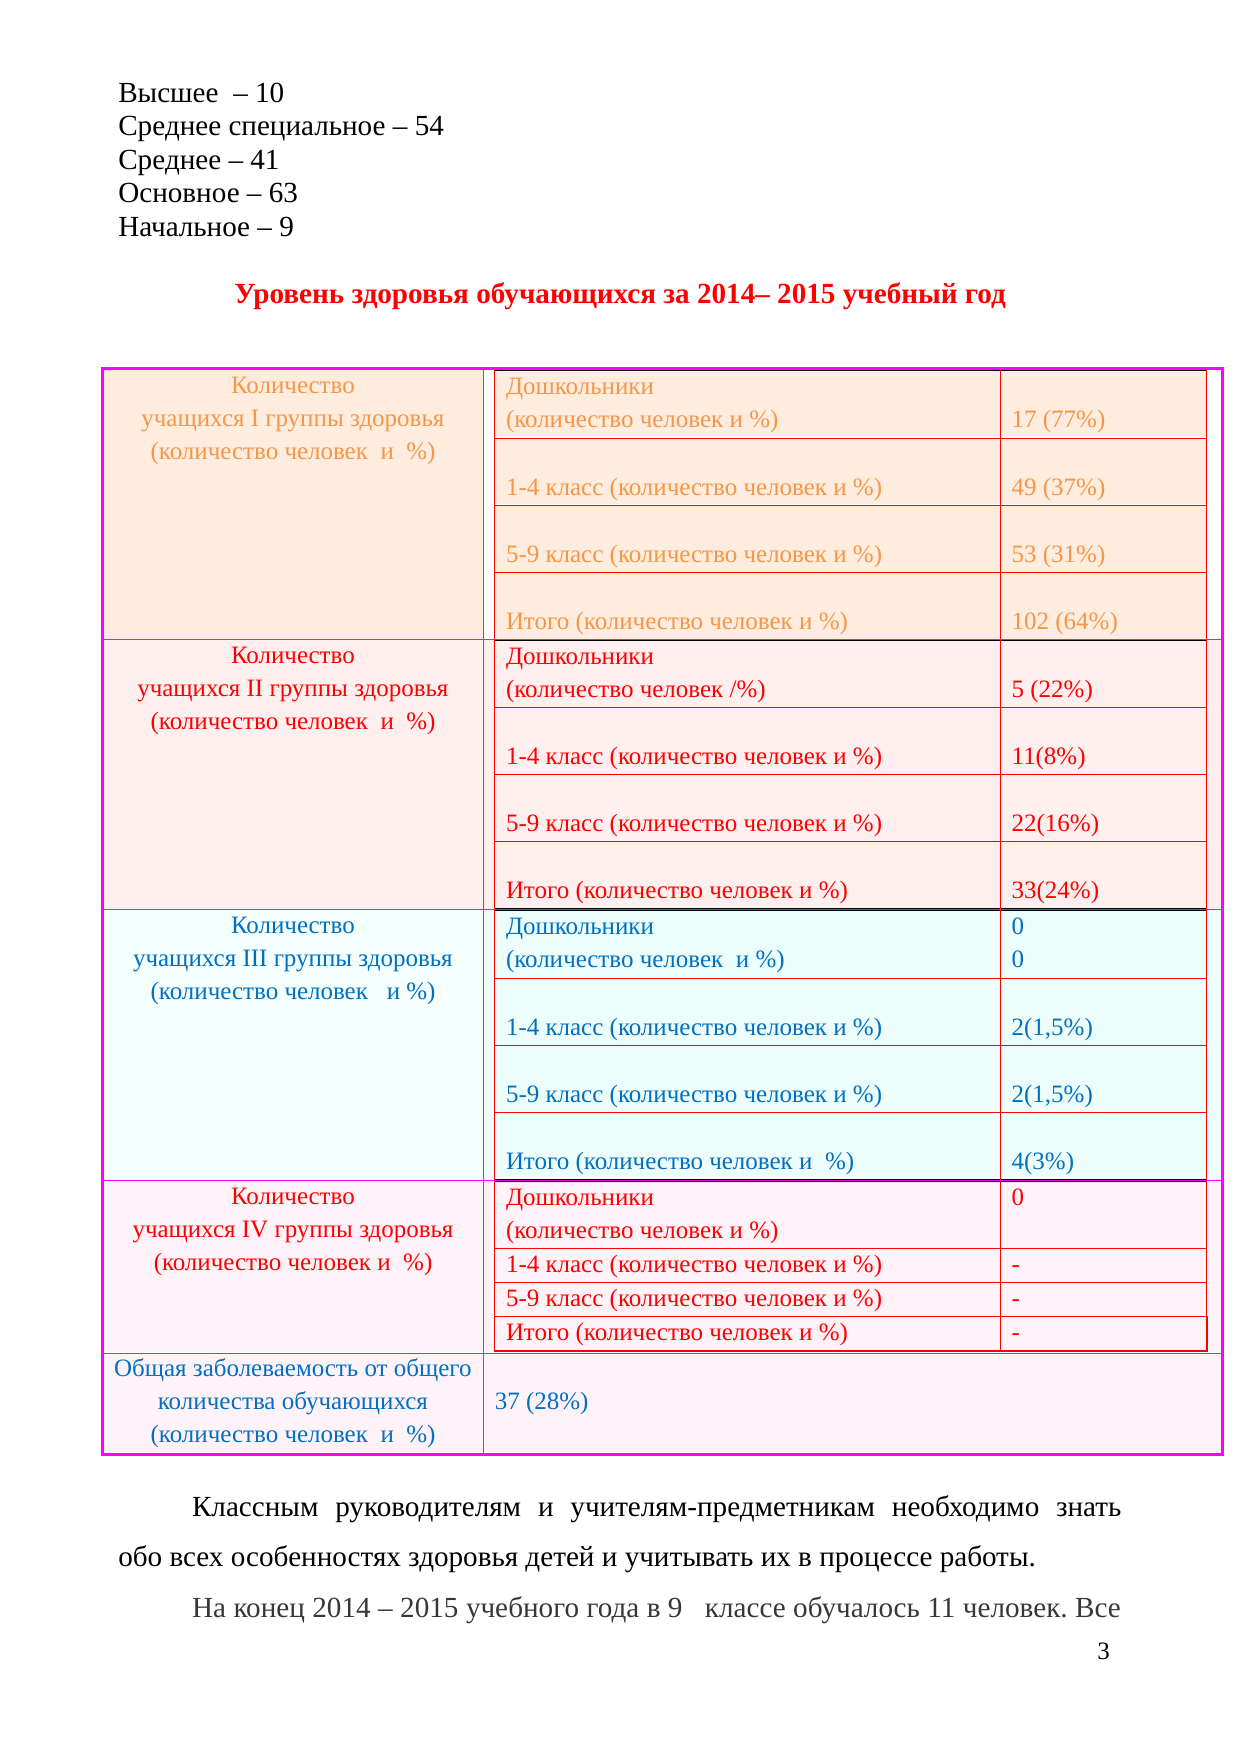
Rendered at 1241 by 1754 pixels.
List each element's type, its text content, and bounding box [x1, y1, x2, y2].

table_cell Количество учащихся IV группы здоровья (количество человек и %) [104, 1181, 483, 1352]
table_cell Итого (количество человек и %) [495, 842, 1000, 908]
table_cell Итого (количество человек и %) [495, 1113, 1000, 1179]
table_cell Итого (количество человек и %) [495, 573, 1000, 639]
text Начальное – 9 [118, 209, 1122, 243]
table_cell 5-9 класс (количество человек и %) [495, 506, 1000, 572]
table_cell 22(16%) [1001, 775, 1206, 841]
table_cell 4(3%) [1001, 1113, 1206, 1179]
table_cell Итого (количество человек и %) [495, 1317, 1000, 1350]
table_cell [484, 640, 494, 909]
table_header Количество учащихся I группы здоровья (количество человек и %) [104, 370, 483, 639]
table_header [1207, 370, 1221, 639]
text На конец 2014 – 2015 учебного года в 9 классе обучалось 11 человек. Все [118, 1590, 1122, 1623]
table_header [484, 370, 494, 639]
table_cell 1-4 класс (количество человек и %) [495, 1249, 1000, 1282]
table_cell [1207, 1181, 1221, 1352]
table_header 0 [1001, 1182, 1206, 1248]
table_header 5 (22%) [1001, 641, 1206, 707]
table_cell [484, 1181, 494, 1352]
table_cell 102 (64%) [1001, 573, 1206, 639]
text Классным руководителям и учителям-предметникам необходимо знать обо всех особенностях здоровья детей и учитывать их в процессе работы. [118, 1489, 1122, 1573]
table_header Дошкольники (количество человек и %) [495, 371, 1000, 437]
table_header Дошкольники (количество человек и %) [495, 1182, 1000, 1248]
text Основное – 63 [118, 176, 1122, 209]
table_cell [1207, 640, 1221, 909]
text Среднее специальное – 54 [118, 108, 1122, 142]
table_cell 1-4 класс (количество человек и %) [495, 708, 1000, 774]
table_cell Общая заболеваемость от общего количества обучающихся (количество человек и %) [104, 1354, 483, 1452]
table_cell 11(8%) [1001, 708, 1206, 774]
text Высшее – 10 [118, 75, 1122, 108]
table_cell 53 (31%) [1001, 506, 1206, 572]
table_cell 49 (37%) [1001, 439, 1206, 504]
table_cell 5-9 класс (количество человек и %) [495, 1283, 1000, 1316]
table_cell [484, 910, 494, 1180]
table_cell Количество учащихся III группы здоровья (количество человек и %) [104, 910, 483, 1180]
table_cell - [1001, 1283, 1206, 1316]
table_header 17 (77%) [1001, 371, 1206, 437]
table_cell 1-4 класс (количество человек и %) [495, 979, 1000, 1044]
table_cell [1207, 910, 1221, 1180]
table_cell 33(24%) [1001, 842, 1206, 908]
text Среднее – 41 [118, 142, 1122, 176]
table_header Дошкольники (количество человек /%) [495, 641, 1000, 707]
table_cell 1-4 класс (количество человек и %) [495, 439, 1000, 504]
table_cell 37 (28%) [484, 1354, 1221, 1452]
table_cell - [1001, 1249, 1206, 1282]
table_cell 2(1,5%) [1001, 1046, 1206, 1112]
table_cell Количество учащихся II группы здоровья (количество человек и %) [104, 640, 483, 909]
text Уровень здоровья обучающихся за 2014– 2015 учебный год [118, 276, 1122, 310]
table_header 0 0 [1001, 911, 1206, 977]
table_cell 2(1,5%) [1001, 979, 1206, 1044]
table_cell - [1001, 1317, 1206, 1350]
table_cell 5-9 класс (количество человек и %) [495, 1046, 1000, 1112]
table_header Дошкольники (количество человек и %) [495, 911, 1000, 977]
table_cell 5-9 класс (количество человек и %) [495, 775, 1000, 841]
